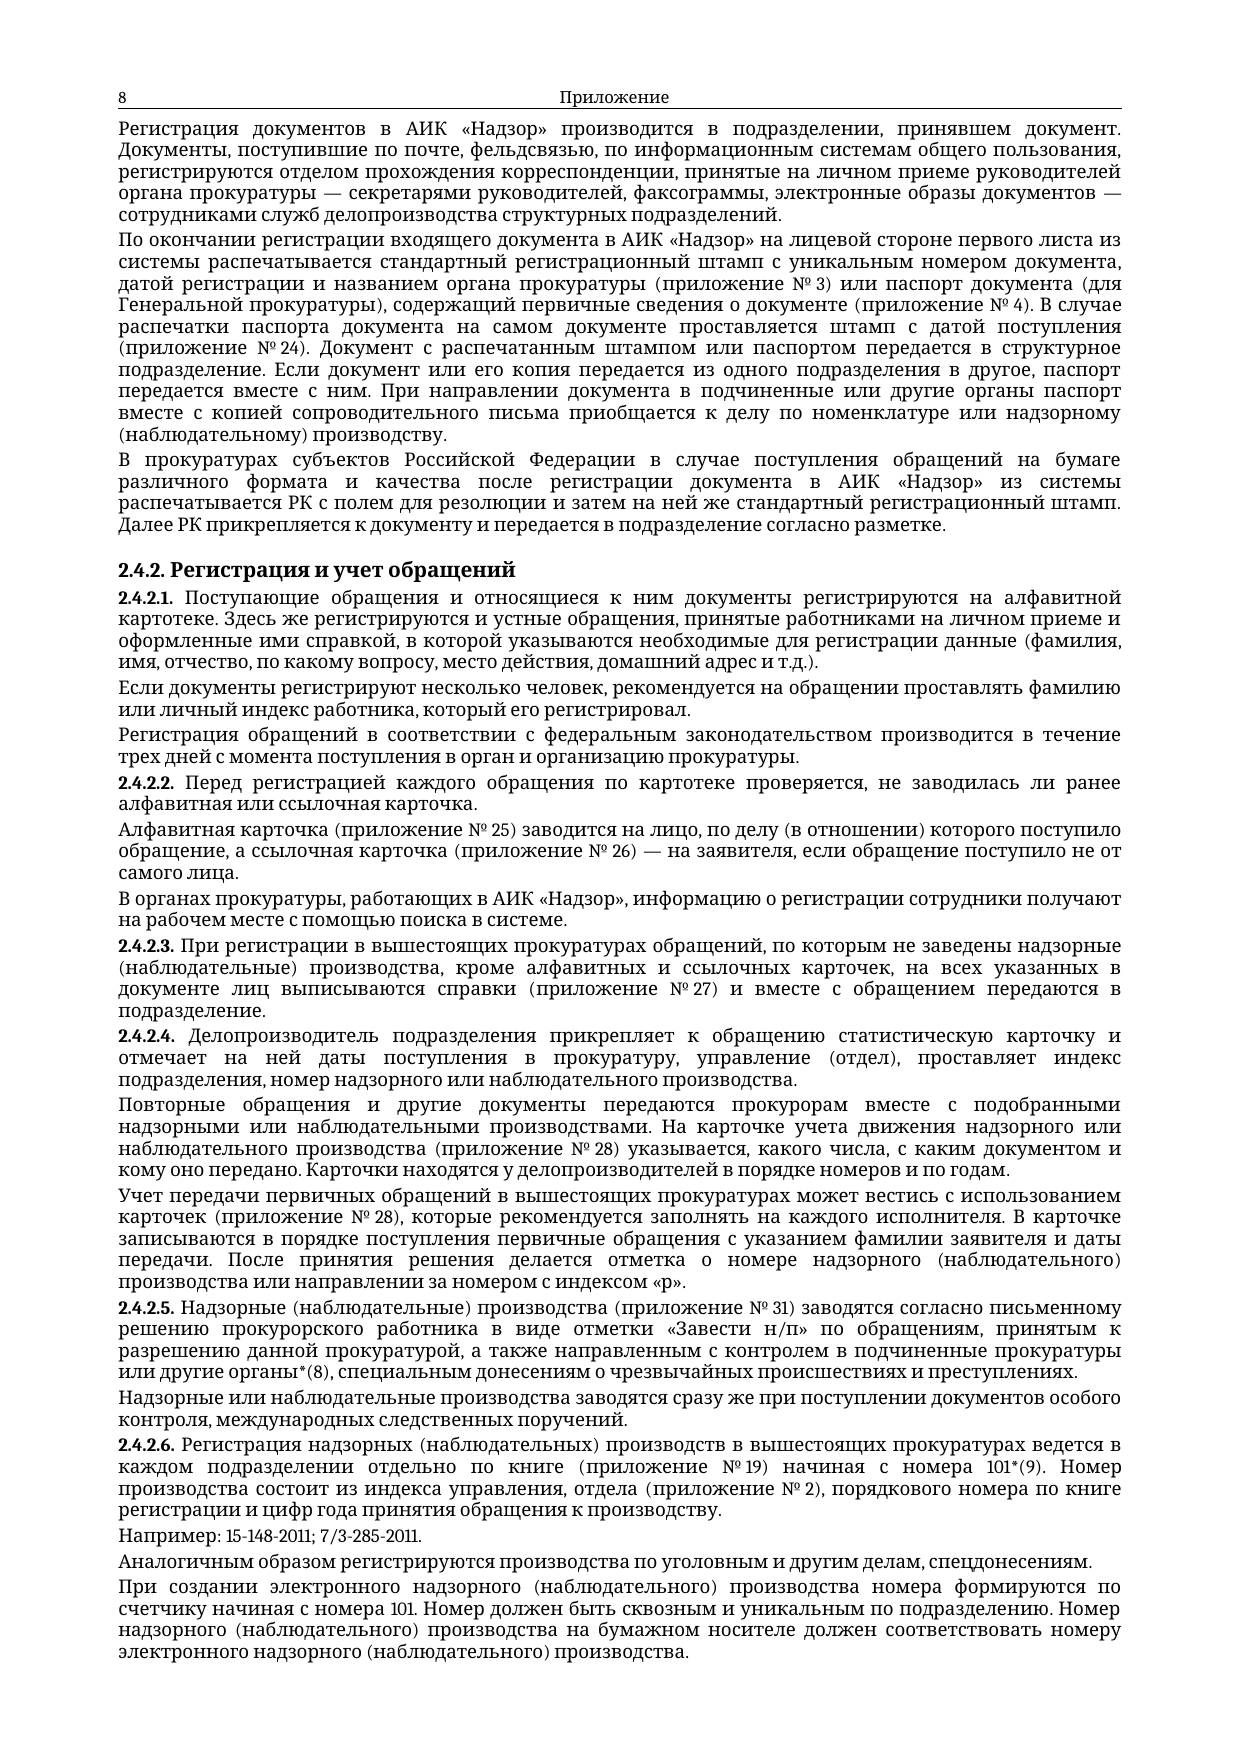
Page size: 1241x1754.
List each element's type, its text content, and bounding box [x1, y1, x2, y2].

text 2.4.2.5. Надзорные (наблюдательные) производства (приложение № 31) заводятся согласно письменному решению прокурорского работника в виде отметки «Завести н/п» по обращениям, принятым к разрешению данной прокуратурой, а также направленным с контролем в подчиненные прокуратуры или другие органы*(8), специальным донесениям о чрезвычайных происшествиях и преступлениях. [118, 1297, 1122, 1383]
text 2.4.2.1. Поступающие обращения и относящиеся к ним документы регистрируются на алфавитной картотеке. Здесь же регистрируются и устные обращения, принятые работниками на личном приеме и оформленные ими справкой, в которой указываются необходимые для регистрации данные (фамилия, имя, отчество, по какому вопросу, место действия, домашний адрес и т.д.). [118, 587, 1122, 673]
subtitle 2.4.2. Регистрация и учет обращений [118, 559, 1122, 583]
text Надзорные или наблюдательные производства заводятся сразу же при поступлении документов особого контроля, международных следственных поручений. [118, 1388, 1122, 1431]
text Алфавитная карточка (приложение № 25) заводится на лицо, по делу (в отношении) которого поступило обращение, а ссылочная карточка (приложение № 26) — на заявителя, если обращение поступило не от самого лица. [118, 819, 1122, 884]
text Учет передачи первичных обращений в вышестоящих прокуратурах может вестись с использованием карточек (приложение № 28), которые рекомендуется заполнять на каждого исполнителя. В карточке записываются в порядке поступления первичные обращения с указанием фамилии заявителя и даты передачи. После принятия решения делается отметка о номере надзорного (наблюдательного) производства или направлении за номером с индексом «р». [118, 1185, 1122, 1293]
text В органах прокуратуры, работающих в АИК «Надзор», информацию о регистрации сотрудники получают на рабочем месте с помощью поиска в системе. [118, 888, 1122, 931]
text 2.4.2.2. Перед регистрацией каждого обращения по картотеке проверяется, не заводилась ли ранее алфавитная или ссылочная карточка. [118, 772, 1122, 815]
text 2.4.2.4. Делопроизводитель подразделения прикрепляет к обращению статистическую карточку и отмечает на ней даты поступления в прокуратуру, управление (отдел), проставляет индекс подразделения, номер надзорного или наблюдательного производства. [118, 1026, 1122, 1091]
text Регистрация обращений в соответствии с федеральным законодательством производится в течение трех дней с момента поступления в орган и организацию прокуратуры. [118, 725, 1122, 768]
text Например: 15-148-2011; 7/3-285-2011. [118, 1525, 1122, 1547]
text Аналогичным образом регистрируются производства по уголовным и другим делам, спецдонесениям. [118, 1551, 1122, 1573]
text Если документы регистрируют несколько человек, рекомендуется на обращении проставлять фамилию или личный индекс работника, который его регистрировал. [118, 678, 1122, 721]
text Регистрация документов в АИК «Надзор» производится в подразделении, принявшем документ. Документы, поступившие по почте, фельдсвязью, по информационным системам общего пользования, регистрируются отделом прохождения корреспонденции, принятые на личном приеме руководителей органа прокуратуры — секретарями руководителей, факсограммы, электронные образы документов — сотрудниками служб делопроизводства структурных подразделений. [118, 118, 1122, 226]
text При создании электронного надзорного (наблюдательного) производства номера формируются по счетчику начиная с номера 101. Номер должен быть сквозным и уникальным по подразделению. Номер надзорного (наблюдательного) производства на бумажном носителе должен соответствовать номеру электронного надзорного (наблюдательного) производства. [118, 1577, 1122, 1663]
text 2.4.2.3. При регистрации в вышестоящих прокуратурах обращений, по которым не заведены надзорные (наблюдательные) производства, кроме алфавитных и ссылочных карточек, на всех указанных в документе лиц выписываются справки (приложение № 27) и вместе с обращением передаются в подразделение. [118, 936, 1122, 1022]
text В прокуратурах субъектов Российской Федерации в случае поступления обращений на бумаге различного формата и качества после регистрации документа в АИК «Надзор» из системы распечатывается РК с полем для резолюции и затем на ней же стандартный регистрационный штамп. Далее РК прикрепляется к документу и передается в подразделение согласно разметке. [118, 450, 1122, 536]
text 2.4.2.6. Регистрация надзорных (наблюдательных) производств в вышестоящих прокуратурах ведется в каждом подразделении отдельно по книге (приложение № 19) начиная с номера 101*(9). Номер производства состоит из индекса управления, отдела (приложение № 2), порядкового номера по книге регистрации и цифр года принятия обращения к производству. [118, 1435, 1122, 1521]
text Повторные обращения и другие документы передаются прокурорам вместе с подобранными надзорными или наблюдательными производствами. На карточке учета движения надзорного или наблюдательного производства (приложение № 28) указывается, какого числа, с каким документом и кому оно передано. Карточки находятся у делопроизводителей в порядке номеров и по годам. [118, 1095, 1122, 1181]
text По окончании регистрации входящего документа в АИК «Надзор» на лицевой стороне первого листа из системы распечатывается стандартный регистрационный штамп с уникальным номером документа, датой регистрации и названием органа прокуратуры (приложение № 3) или паспорт документа (для Генеральной прокуратуры), содержащий первичные сведения о документе (приложение № 4). В случае распечатки паспорта документа на самом документе проставляется штамп с датой поступления (приложение № 24). Документ с распечатанным штампом или паспортом передается в структурное подразделение. Если документ или его копия передается из одного подразделения в другое, паспорт передается вместе с ним. При направлении документа в подчиненные или другие органы паспорт вместе с копией сопроводительного письма приобщается к делу по номенклатуре или надзорному (наблюдательному) производству. [118, 230, 1122, 446]
